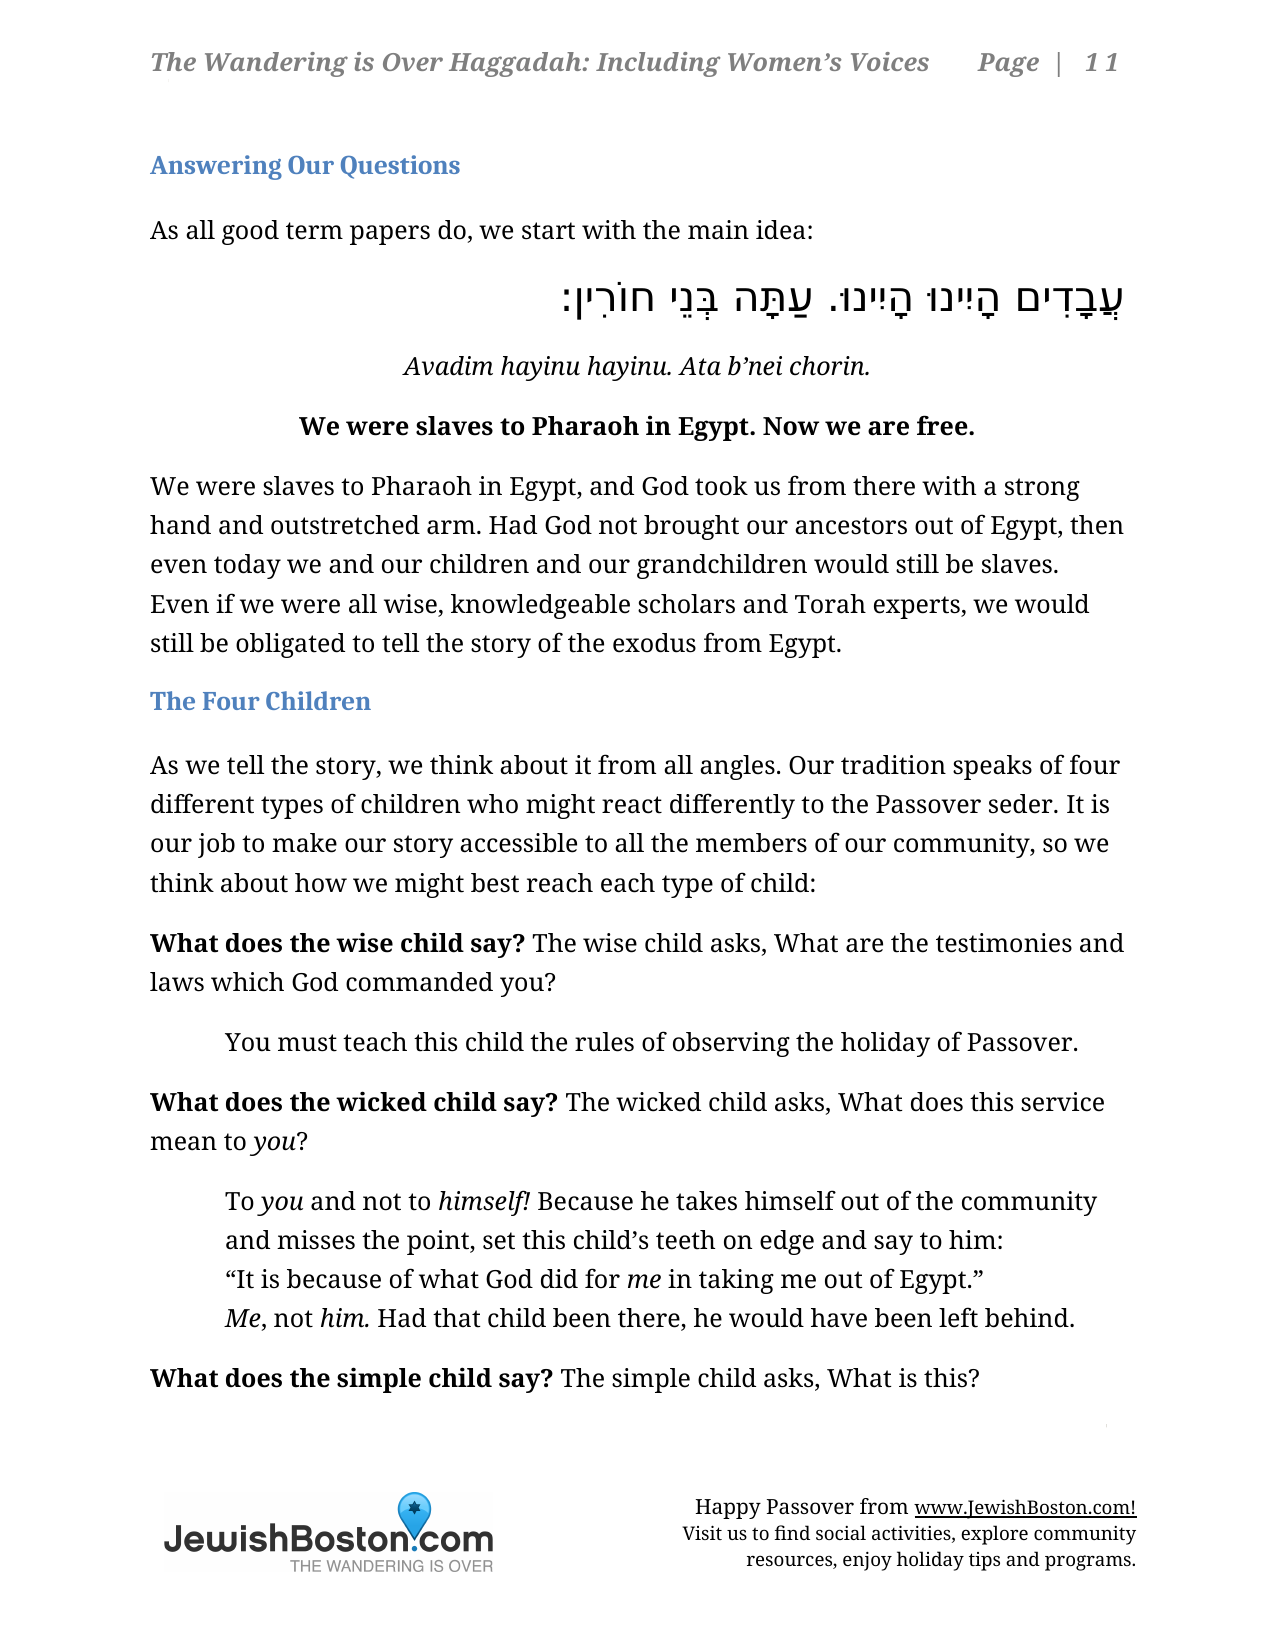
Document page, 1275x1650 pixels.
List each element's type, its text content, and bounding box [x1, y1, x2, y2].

text Avadim hayinu hayinu. Ata b’nei chorin. [150, 349, 1125, 383]
text As all good term papers do, we start with the main idea: [150, 212, 1125, 246]
text What does the wicked child say? The wicked child asks, What does this service mean to you? [150, 1084, 1125, 1158]
text What does the wise child say? The wise child asks, What are the testimonies and laws which God commanded you? [150, 925, 1125, 998]
subtitle Answering Our Questions [150, 150, 1125, 181]
subtitle The Four Children [150, 686, 1125, 717]
text We were slaves to Pharaoh in Egypt, and God took us from there with a strong hand and outstretched arm. Had God not brought our ancestors out of Egypt, then even today we and our children and our grandchildren would still be slaves. Even if we were all wise, knowledgeable scholars and Torah experts, we would still be obligated to tell the story of the exodus from Egypt. [150, 469, 1125, 659]
text What does the simple child say? The simple child asks, What is this? [150, 1361, 1125, 1395]
text עֲבָדִים הָיִינוּ הָיִינוּ. עַתָּה בְּנֵי חוֹרִין: [150, 272, 1125, 321]
text We were slaves to Pharaoh in Egypt. Now we are free. [150, 409, 1125, 443]
picture [164, 1492, 493, 1572]
text You must teach this child the rules of observing the holiday of Passover. [225, 1024, 1125, 1058]
text As we tell the story, we think about it from all angles. Our tradition speaks of four different types of children who might react differently to the Passover seder. It is our job to make our story accessible to all the members of our community, so we think about how we might best reach each type of child: [150, 748, 1125, 899]
text To you and not to himself! Because he takes himself out of the community and misses the point, set this child’s teeth on edge and say to him: “It is because of what God did for me in taking me out of Egypt.” Me, not him. Had that child been there, he would have been left behind. [225, 1184, 1125, 1335]
